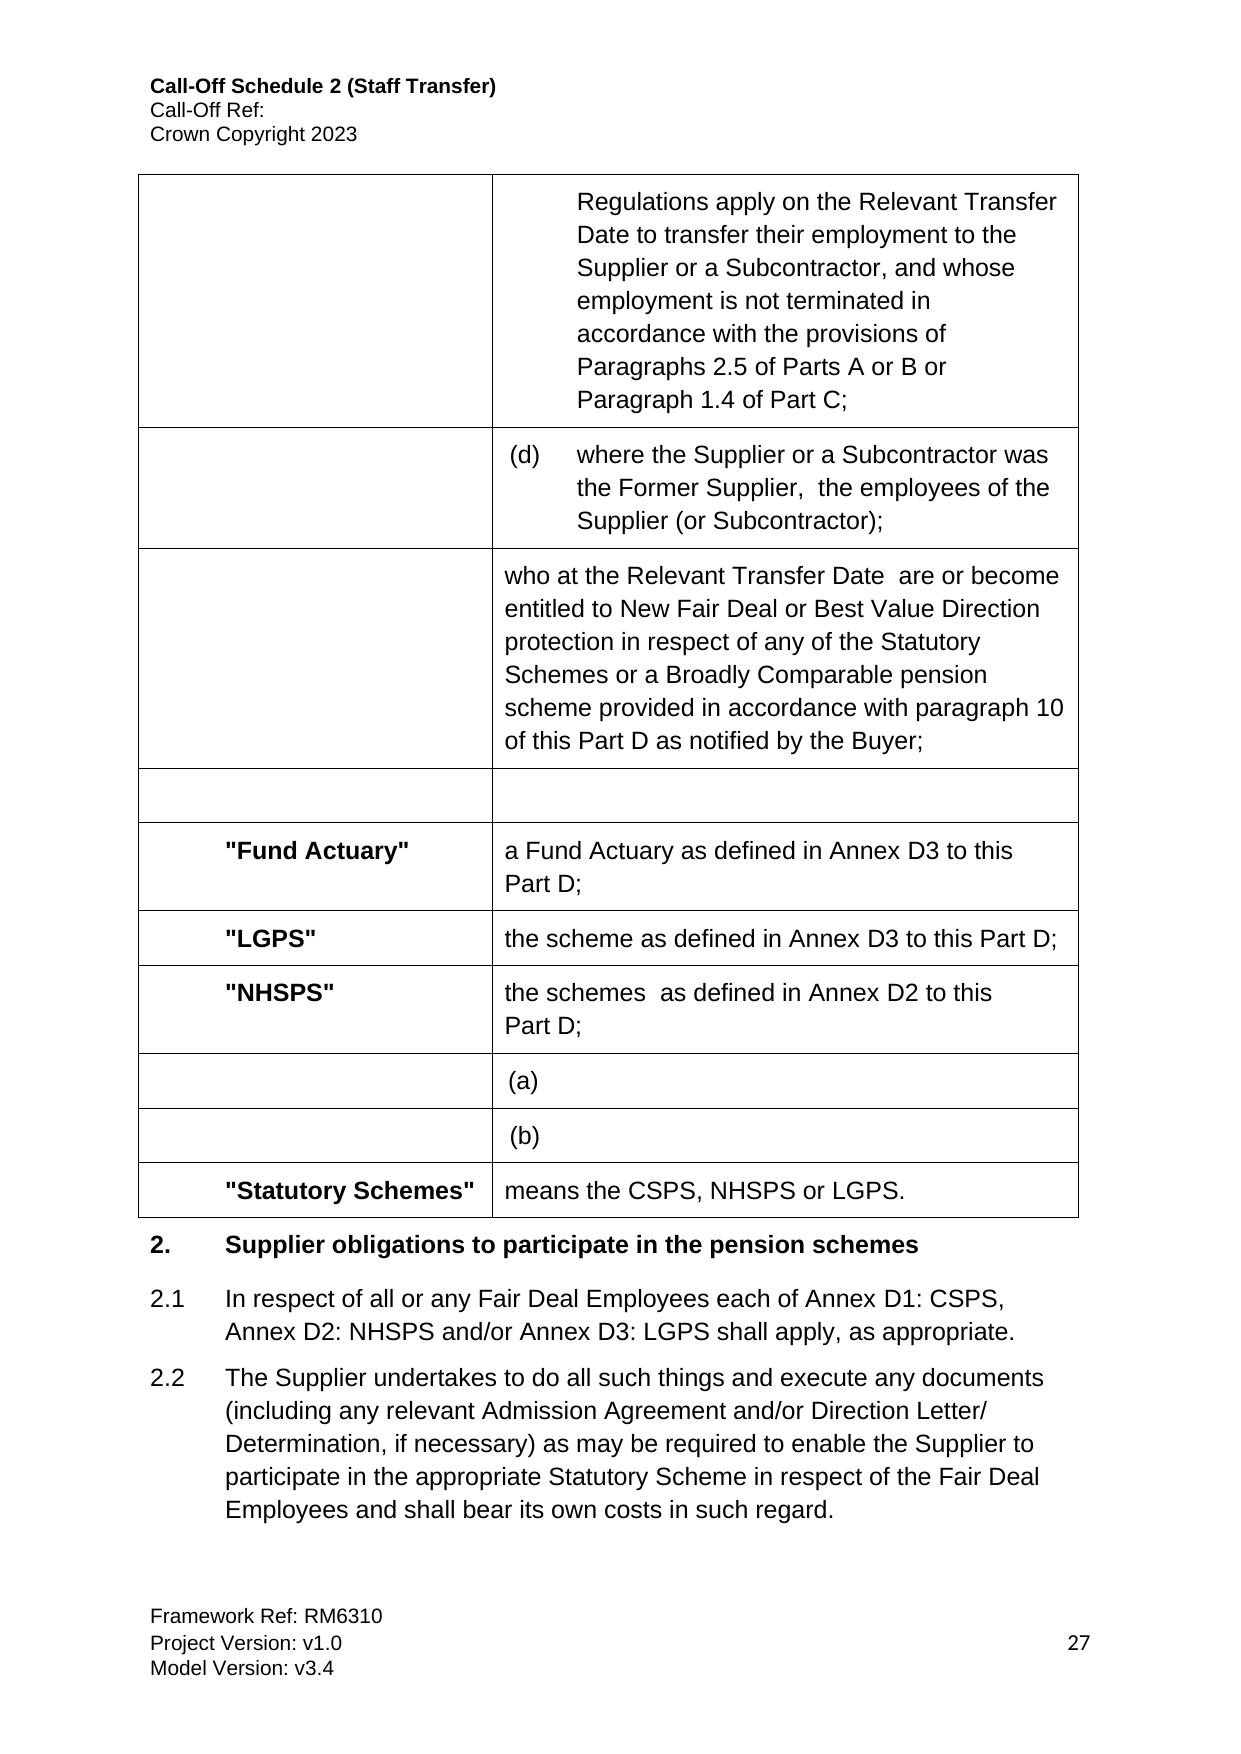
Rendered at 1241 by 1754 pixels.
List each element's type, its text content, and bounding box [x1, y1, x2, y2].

table_cell [139, 175, 492, 427]
table_cell [139, 1109, 492, 1162]
table_cell where the Supplier or a Subcontractor was the Former Supplier, the employees of the Supplier (or Subcontractor); [493, 428, 1078, 547]
table_cell the scheme as defined in Annex D3 to this Part D; [493, 911, 1078, 965]
table_cell [139, 769, 492, 822]
table_cell "LGPS" [139, 911, 492, 965]
table_cell "NHSPS" [139, 966, 492, 1053]
table_cell who at the Relevant Transfer Date are or become entitled to New Fair Deal or Best Value Direction protection in respect of any of the Statutory Schemes or a Broadly Comparable pension scheme provided in accordance with paragraph 10 of this Part D as notified by the Buyer; [493, 549, 1078, 767]
table_cell a Fund Actuary as defined in Annex D3 to this Part D; [493, 823, 1078, 910]
table_cell [139, 1054, 492, 1107]
table_cell [493, 1054, 1078, 1107]
table_cell Regulations apply on the Relevant Transfer Date to transfer their employment to the Supplier or a Subcontractor, and whose employment is not terminated in accordance with the provisions of Paragraphs 2.5 of Parts A or B or Paragraph 1.4 of Part C; [493, 175, 1078, 427]
table_cell [493, 1109, 1078, 1162]
table_cell [139, 428, 492, 547]
list Supplier obligations to participate in the pension schemes [150, 1231, 1090, 1259]
list The Supplier undertakes to do all such things and execute any documents (including any relevant Admission Agreement and/or Direction Letter/ Determination, if necessary) as may be required to enable the Supplier to participate in the appropriate Statutory Scheme in respect of the Fair Deal Employees and shall bear its own costs in such regard. [150, 1363, 1090, 1524]
table_cell means the CSPS, NHSPS or LGPS. [493, 1163, 1078, 1217]
table_cell [139, 549, 492, 767]
table_cell the schemes as defined in Annex D2 to this Part D; [493, 966, 1078, 1053]
table_cell [493, 769, 1078, 822]
table_cell "Fund Actuary" [139, 823, 492, 910]
table_cell "Statutory Schemes" [139, 1163, 492, 1217]
list In respect of all or any Fair Deal Employees each of Annex D1: CSPS, Annex D2: NHSPS and/or Annex D3: LGPS shall apply, as appropriate. [150, 1284, 1090, 1346]
